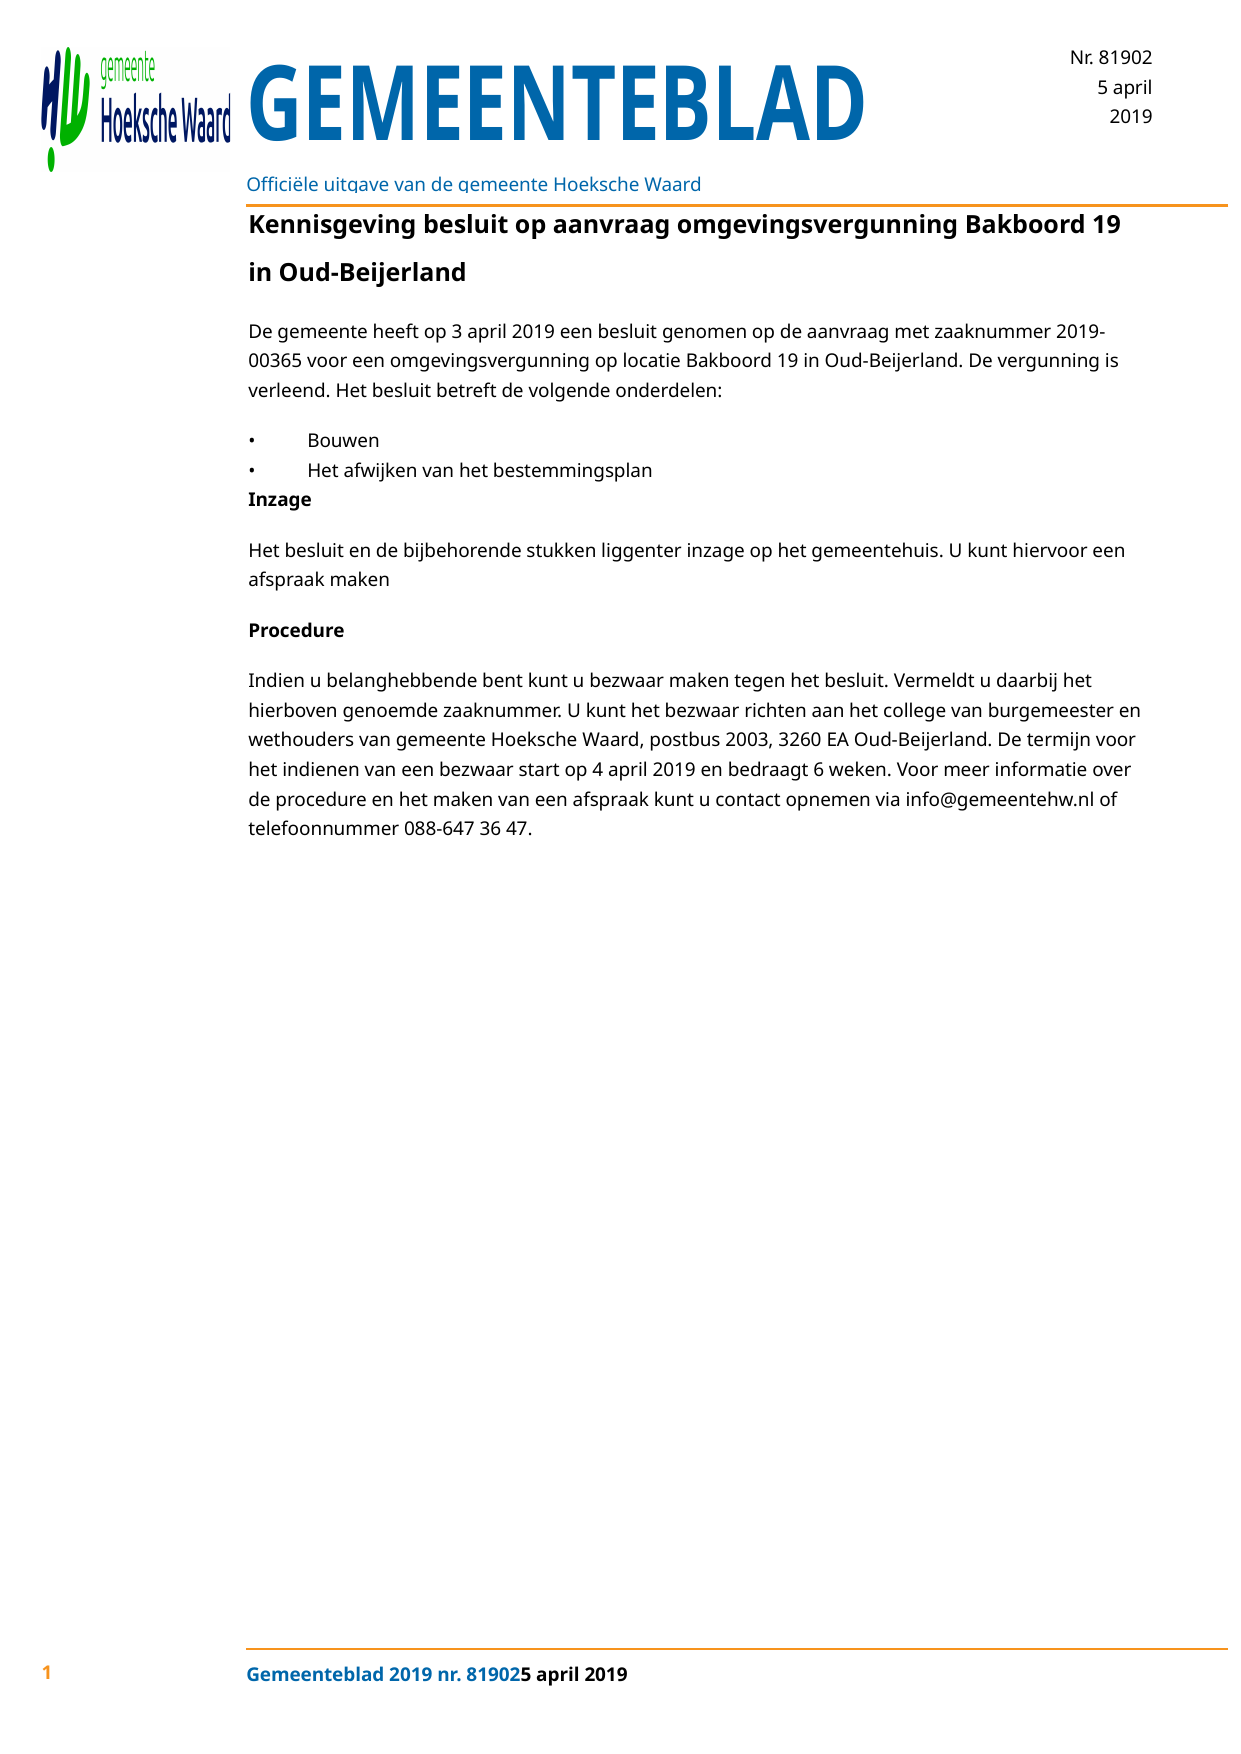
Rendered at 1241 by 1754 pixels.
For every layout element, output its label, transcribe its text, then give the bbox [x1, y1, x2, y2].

picture [41, 47, 231, 172]
text Inzage [248, 487, 1152, 512]
text Kennisgeving besluit op aanvraag omgevingsvergunning Bakboord 19 in Oud-Beijerland [248, 207, 1152, 288]
list Het afwijken van het bestemmingsplan [248, 457, 1152, 483]
text De gemeente heeft op 3 april 2019 een besluit genomen op de aanvraag met zaaknummer 2019-00365 voor een omgevingsvergunning op locatie Bakboord 19 in Oud-Beijerland. De vergunning is verleend. Het besluit betreft de volgende onderdelen: [248, 318, 1152, 403]
list Bouwen [248, 427, 1152, 453]
text Indien u belanghebbende bent kunt u bezwaar maken tegen het besluit. Vermeldt u daarbij het hierboven genoemde zaaknummer. U kunt het bezwaar richten aan het college van burgemeester en wethouders van gemeente Hoeksche Waard, postbus 2003, 3260 EA Oud-Beijerland. De termijn voor het indienen van een bezwaar start op 4 april 2019 en bedraagt 6 weken. Voor meer informatie over de procedure en het maken van een afspraak kunt u contact opnemen via info@gemeentehw.nl of telefoonnummer 088-647 36 47. [248, 667, 1152, 841]
text Procedure [248, 617, 1152, 643]
text Het besluit en de bijbehorende stukken liggenter inzage op het gemeentehuis. U kunt hiervoor een afspraak maken [248, 537, 1152, 592]
